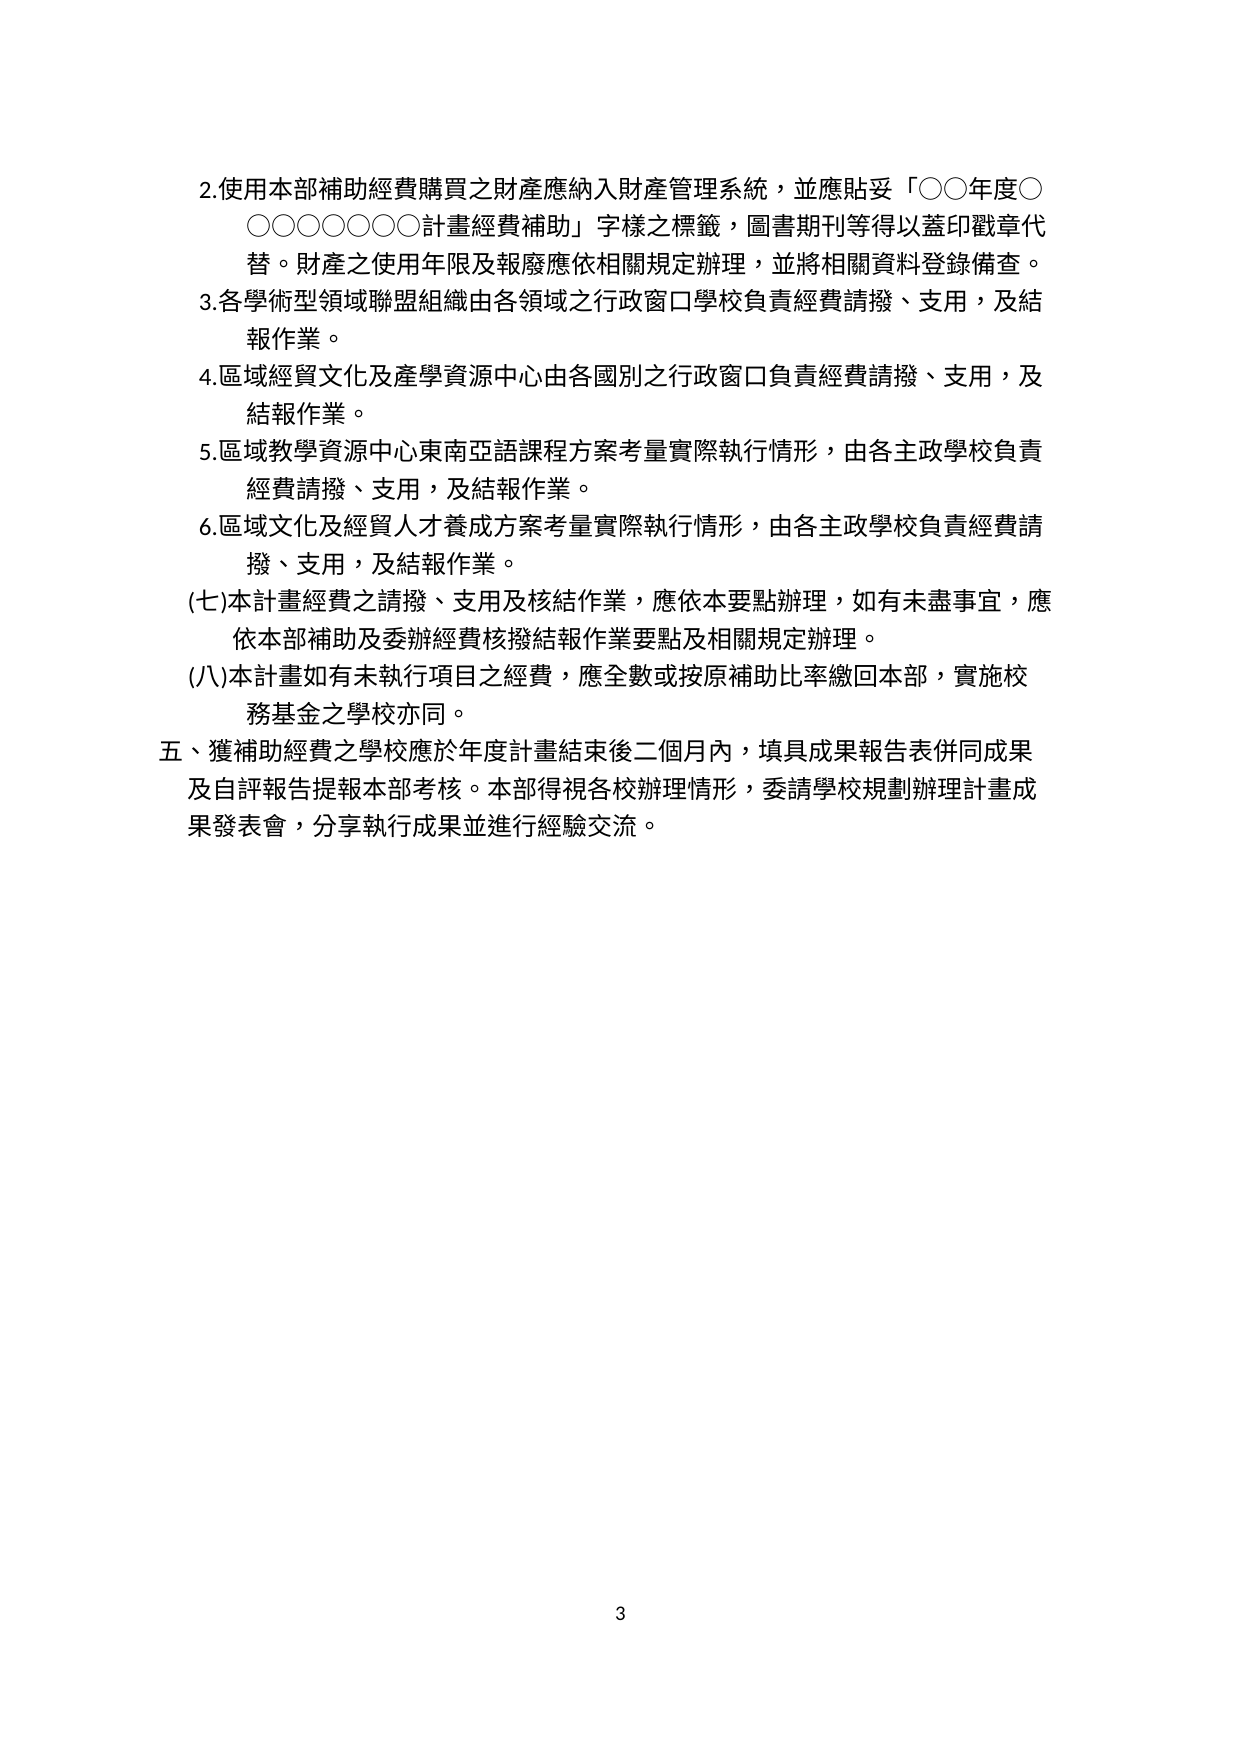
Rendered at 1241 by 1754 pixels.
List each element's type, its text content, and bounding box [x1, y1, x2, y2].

text 5.區域教學資源中心東南亞語課程方案考量實際執行情形，由各主政學校負責經費請撥、支用，及結報作業。 [187, 425, 1053, 500]
text 4.區域經貿文化及產學資源中心由各國別之行政窗口負責經費請撥、支用，及結報作業。 [187, 350, 1053, 425]
text (七)本計畫經費之請撥、支用及核結作業，應依本要點辦理，如有未盡事宜，應依本部補助及委辦經費核撥結報作業要點及相關規定辦理。 [187, 575, 1053, 650]
text 五、獲補助經費之學校應於年度計畫結束後二個月內，填具成果報告表併同成果及自評報告提報本部考核。本部得視各校辦理情形，委請學校規劃辦理計畫成果發表會，分享執行成果並進行經驗交流。 [158, 725, 1053, 837]
text 3.各學術型領域聯盟組織由各領域之行政窗口學校負責經費請撥、支用，及結報作業。 [187, 275, 1053, 350]
text (八)本計畫如有未執行項目之經費，應全數或按原補助比率繳回本部，實施校務基金之學校亦同。 [188, 650, 1053, 725]
text 6.區域文化及經貿人才養成方案考量實際執行情形，由各主政學校負責經費請撥、支用，及結報作業。 [187, 500, 1053, 575]
text 2.使用本部補助經費購買之財產應納入財產管理系統，並應貼妥「○○年度○○○○○○○○計畫經費補助」字樣之標籤，圖書期刊等得以蓋印戳章代替。財產之使用年限及報廢應依相關規定辦理，並將相關資料登錄備查。 [187, 162, 1053, 275]
